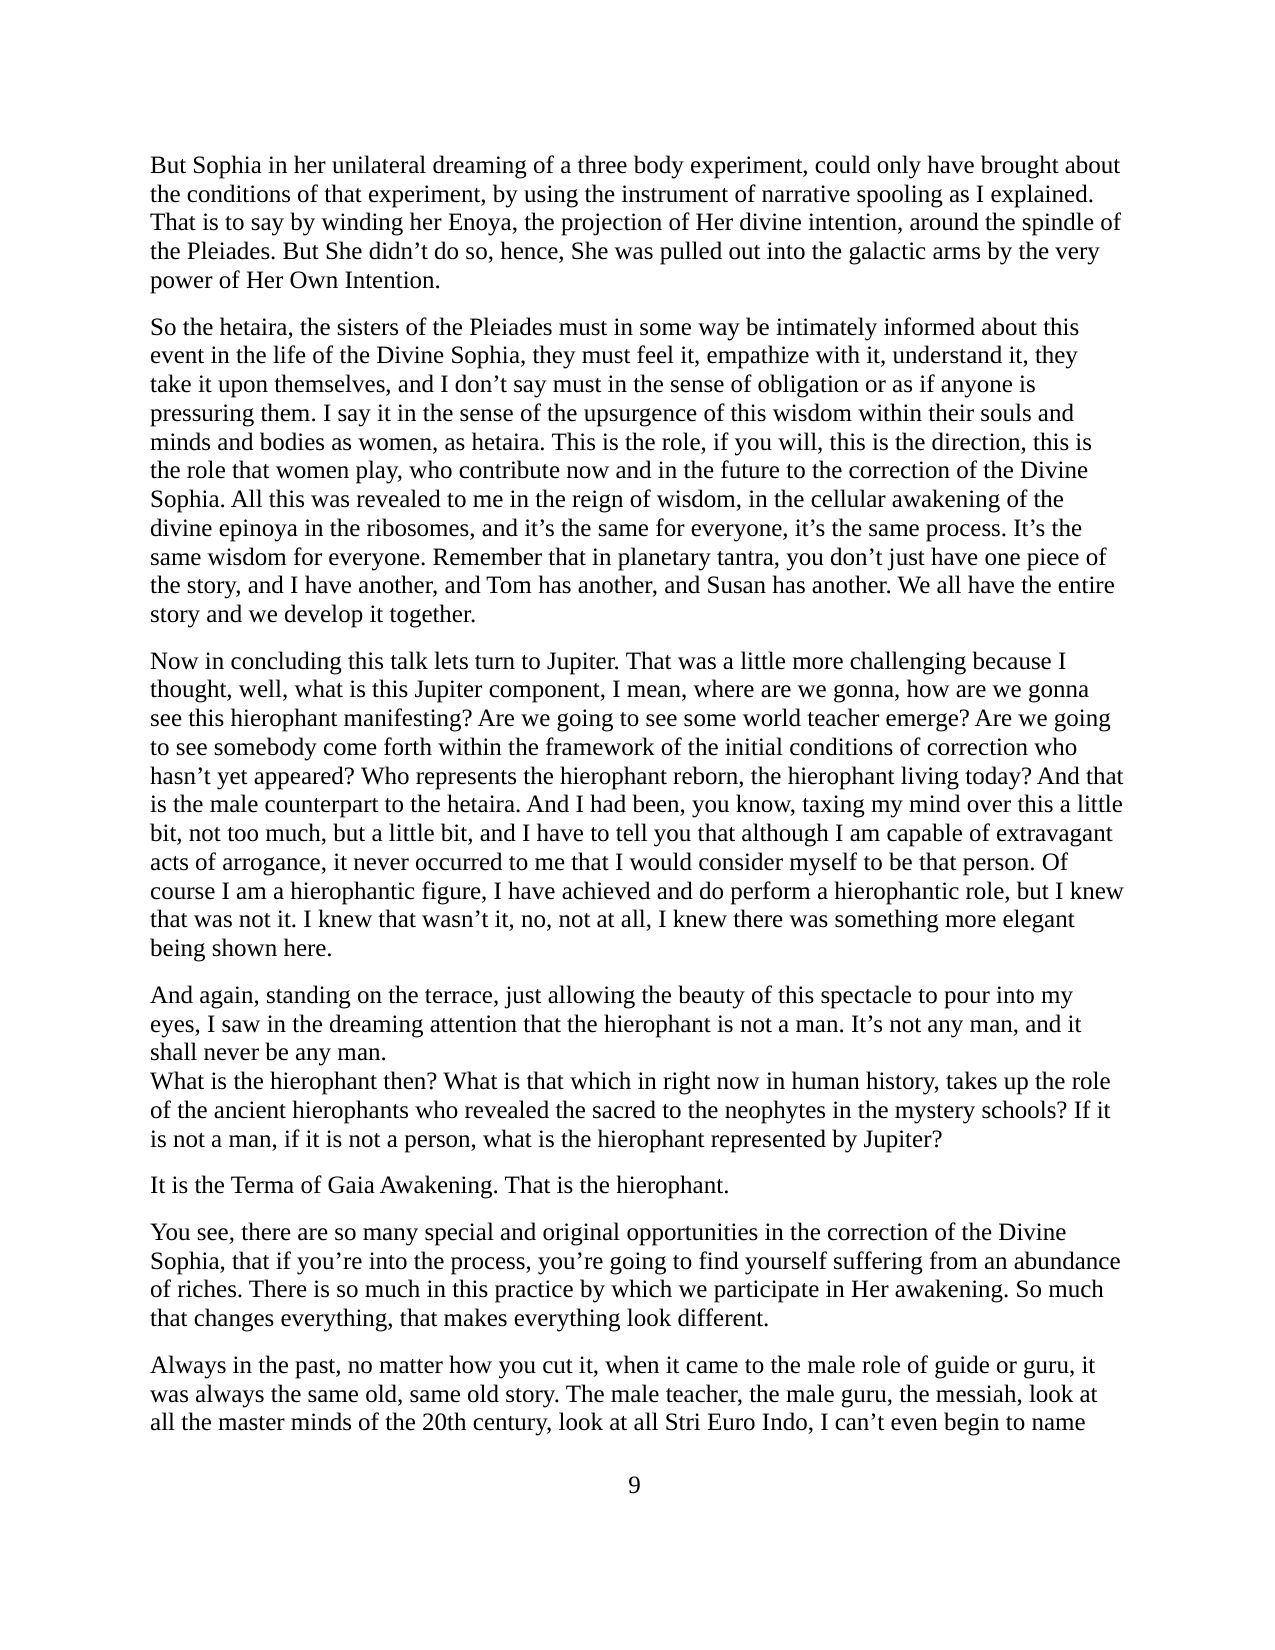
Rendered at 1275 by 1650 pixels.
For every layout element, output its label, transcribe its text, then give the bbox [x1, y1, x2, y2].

text It is the Terma of Gaia Awakening. That is the hierophant. [150, 1170, 1125, 1199]
text But Sophia in her unilateral dreaming of a three body experiment, could only have brought about the conditions of that experiment, by using the instrument of narrative spooling as I explained. That is to say by winding her Enoya, the projection of Her divine intention, around the spindle of the Pleiades. But She didn’t do so, hence, She was pulled out into the galactic arms by the very power of Her Own Intention. [150, 150, 1125, 294]
text You see, there are so many special and original opportunities in the correction of the Divine Sophia, that if you’re into the process, you’re going to find yourself suffering from an abundance of riches. There is so much in this practice by which we participate in Her awakening. So much that changes everything, that makes everything look different. [150, 1217, 1125, 1332]
text Always in the past, no matter how you cut it, when it came to the male role of guide or guru, it was always the same old, same old story. The male teacher, the male guru, the messiah, look at all the master minds of the 20th century, look at all Stri Euro Indo, I can’t even begin to name [150, 1350, 1125, 1436]
text Now in concluding this talk lets turn to Jupiter. That was a little more challenging because I thought, well, what is this Jupiter component, I mean, where are we gonna, how are we gonna see this hierophant manifesting? Are we going to see some world teacher emerge? Are we going to see somebody come forth within the framework of the initial conditions of correction who hasn’t yet appeared? Who represents the hierophant reborn, the hierophant living today? And that is the male counterpart to the hetaira. And I had been, you know, taxing my mind over this a little bit, not too much, but a little bit, and I have to tell you that although I am capable of extravagant acts of arrogance, it never occurred to me that I would consider myself to be that person. Of course I am a hierophantic figure, I have achieved and do perform a hierophantic role, but I knew that was not it. I knew that wasn’t it, no, not at all, I knew there was something more elegant being shown here. [150, 646, 1125, 962]
text So the hetaira, the sisters of the Pleiades must in some way be intimately informed about this event in the life of the Divine Sophia, they must feel it, empathize with it, understand it, they take it upon themselves, and I don’t say must in the sense of obligation or as if anyone is pressuring them. I say it in the sense of the upsurgence of this wisdom within their souls and minds and bodies as women, as hetaira. This is the role, if you will, this is the direction, this is the role that women play, who contribute now and in the future to the correction of the Divine Sophia. All this was revealed to me in the reign of wisdom, in the cellular awakening of the divine epinoya in the ribosomes, and it’s the same for everyone, it’s the same process. It’s the same wisdom for everyone. Remember that in planetary tantra, you don’t just have one piece of the story, and I have another, and Tom has another, and Susan has another. We all have the entire story and we develop it together. [150, 312, 1125, 628]
text And again, standing on the terrace, just allowing the beauty of this spectacle to pour into my eyes, I saw in the dreaming attention that the hierophant is not a man. It’s not any man, and it shall never be any man. What is the hierophant then? What is that which in right now in human history, takes up the role of the ancient hierophants who revealed the sacred to the neophytes in the mystery schools? If it is not a man, if it is not a person, what is the hierophant represented by Jupiter? [150, 980, 1125, 1152]
